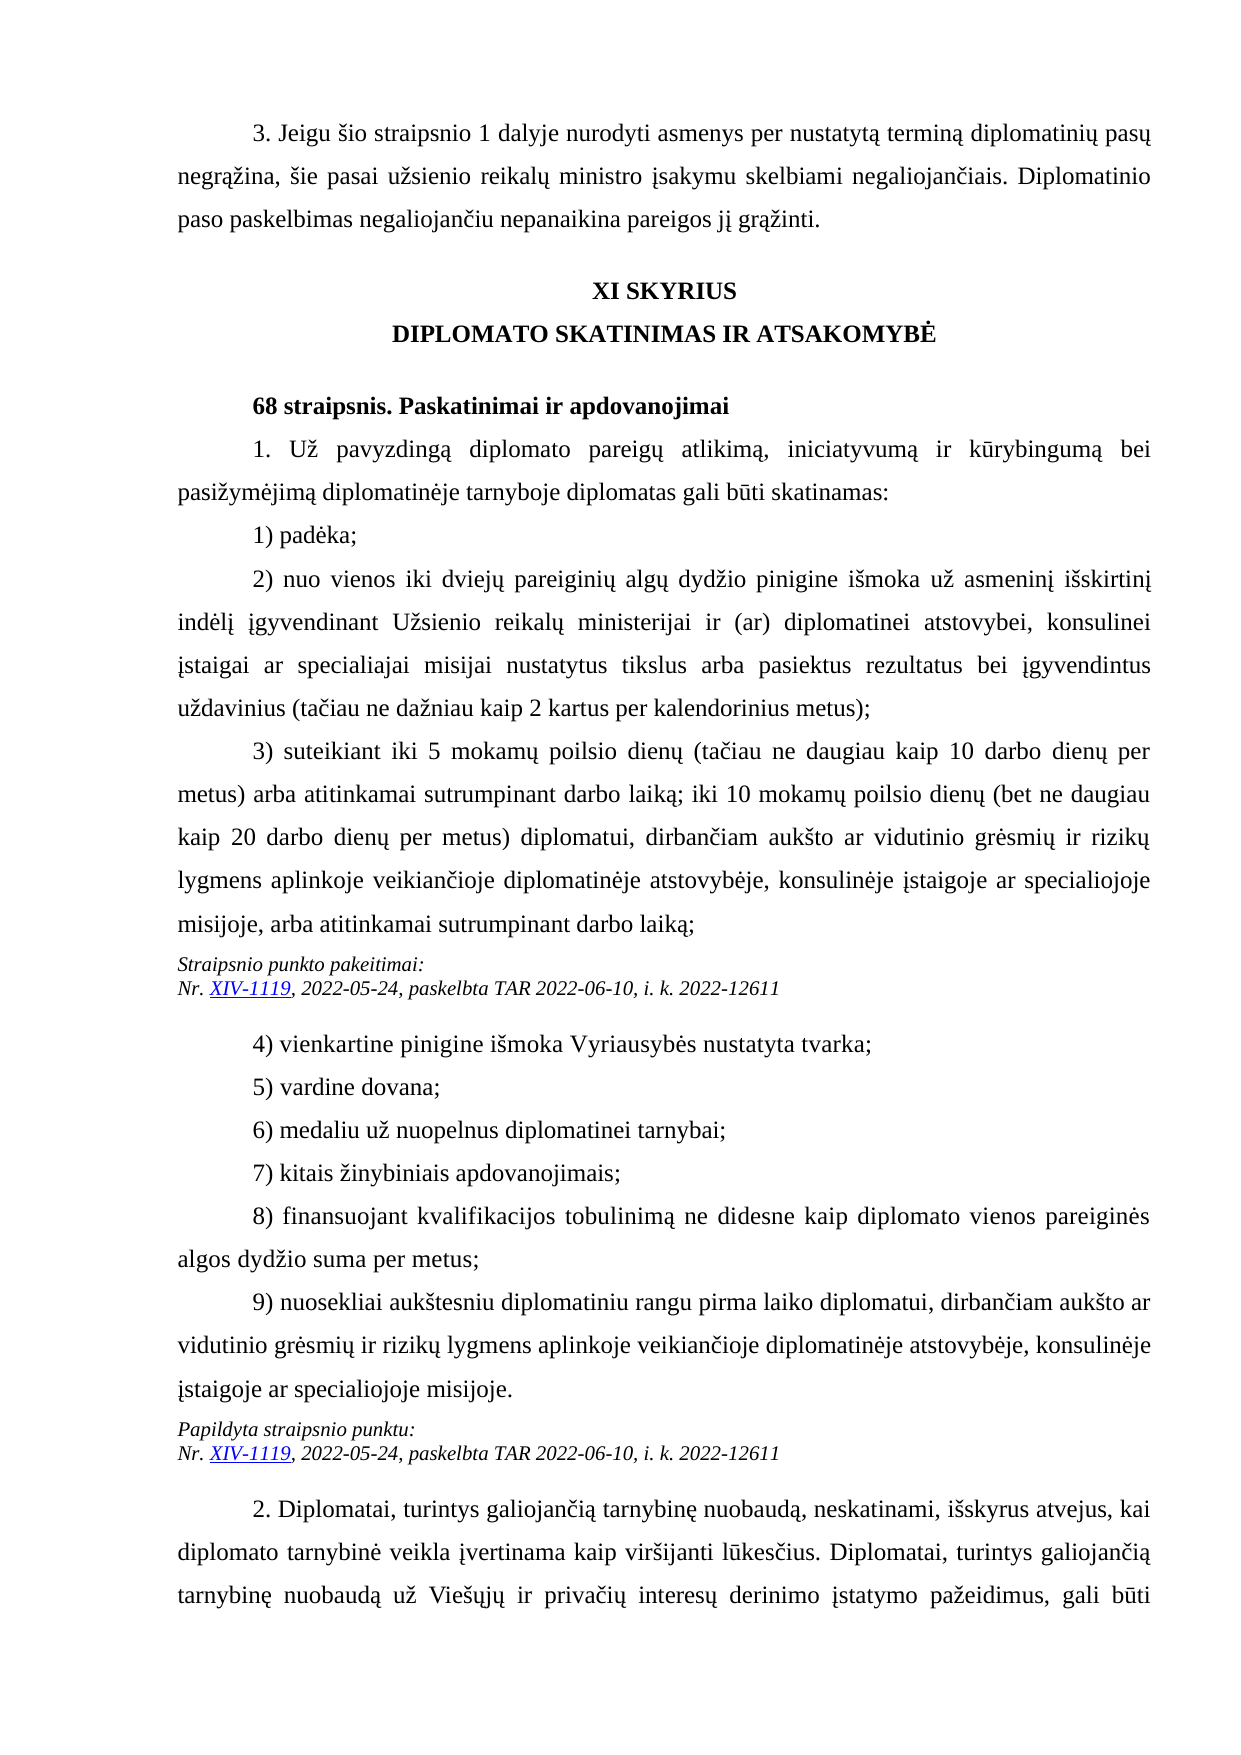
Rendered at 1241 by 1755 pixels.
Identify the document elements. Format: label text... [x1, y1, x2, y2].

text 2. Diplomatai, turintys galiojančią tarnybinę nuobaudą, neskatinami, išskyrus atvejus, kai diplomato tarnybinė veikla įvertinama kaip viršijanti lūkesčius. Diplomatai, turintys galiojančią tarnybinę nuobaudą už Viešųjų ir privačių interesų derinimo įstatymo pažeidimus, gali būti [177, 1494, 1152, 1609]
text XI SKYRIUS [177, 276, 1152, 305]
text 68 straipsnis. Paskatinimai ir apdovanojimai [177, 391, 1152, 420]
text 3. Jeigu šio straipsnio 1 dalyje nurodyti asmenys per nustatytą terminą diplomatinių pasų negrąžina, šie pasai užsienio reikalų ministro įsakymu skelbiami negaliojančiais. Diplomatinio paso paskelbimas negaliojančiu nepanaikina pareigos jį grąžinti. [177, 118, 1152, 233]
text 2) nuo vienos iki dviejų pareiginių algų dydžio pinigine išmoka už asmeninį išskirtinį indėlį įgyvendinant Užsienio reikalų ministerijai ir (ar) diplomatinei atstovybei, konsulinei įstaigai ar specialiajai misijai nustatytus tikslus arba pasiektus rezultatus bei įgyvendintus uždavinius (tačiau ne dažniau kaip 2 kartus per kalendorinius metus); [177, 564, 1152, 722]
text Straipsnio punkto pakeitimai: [177, 952, 1152, 976]
text 8) finansuojant kvalifikacijos tobulinimą ne didesne kaip diplomato vienos pareiginės algos dydžio suma per metus; [177, 1201, 1152, 1273]
text 3) suteikiant iki 5 mokamų poilsio dienų (tačiau ne daugiau kaip 10 darbo dienų per metus) arba atitinkamai sutrumpinant darbo laiką; iki 10 mokamų poilsio dienų (bet ne daugiau kaip 20 darbo dienų per metus) diplomatui, dirbančiam aukšto ar vidutinio grėsmių ir rizikų lygmens aplinkoje veikiančioje diplomatinėje atstovybėje, konsulinėje įstaigoje ar specialiojoje misijoje, arba atitinkamai sutrumpinant darbo laiką; [177, 736, 1152, 937]
text Nr. XIV-1119, 2022-05-24, paskelbta TAR 2022-06-10, i. k. 2022-12611 [177, 1441, 1152, 1465]
text 6) medaliu už nuopelnus diplomatinei tarnybai; [177, 1115, 1152, 1144]
text Papildyta straipsnio punktu: [177, 1417, 1152, 1441]
text 5) vardine dovana; [177, 1072, 1152, 1101]
text DIPLOMATO SKATINIMAS IR ATSAKOMYBĖ [177, 319, 1152, 348]
text 4) vienkartine pinigine išmoka Vyriausybės nustatyta tvarka; [177, 1029, 1152, 1057]
text 7) kitais žinybiniais apdovanojimais; [177, 1158, 1152, 1187]
text 1) padėka; [177, 521, 1152, 549]
text 1. Už pavyzdingą diplomato pareigų atlikimą, iniciatyvumą ir kūrybingumą bei pasižymėjimą diplomatinėje tarnyboje diplomatas gali būti skatinamas: [177, 434, 1152, 506]
text 9) nuosekliai aukštesniu diplomatiniu rangu pirma laiko diplomatui, dirbančiam aukšto ar vidutinio grėsmių ir rizikų lygmens aplinkoje veikiančioje diplomatinėje atstovybėje, konsulinėje įstaigoje ar specialiojoje misijoje. [177, 1287, 1152, 1402]
text Nr. XIV-1119, 2022-05-24, paskelbta TAR 2022-06-10, i. k. 2022-12611 [177, 976, 1152, 1000]
